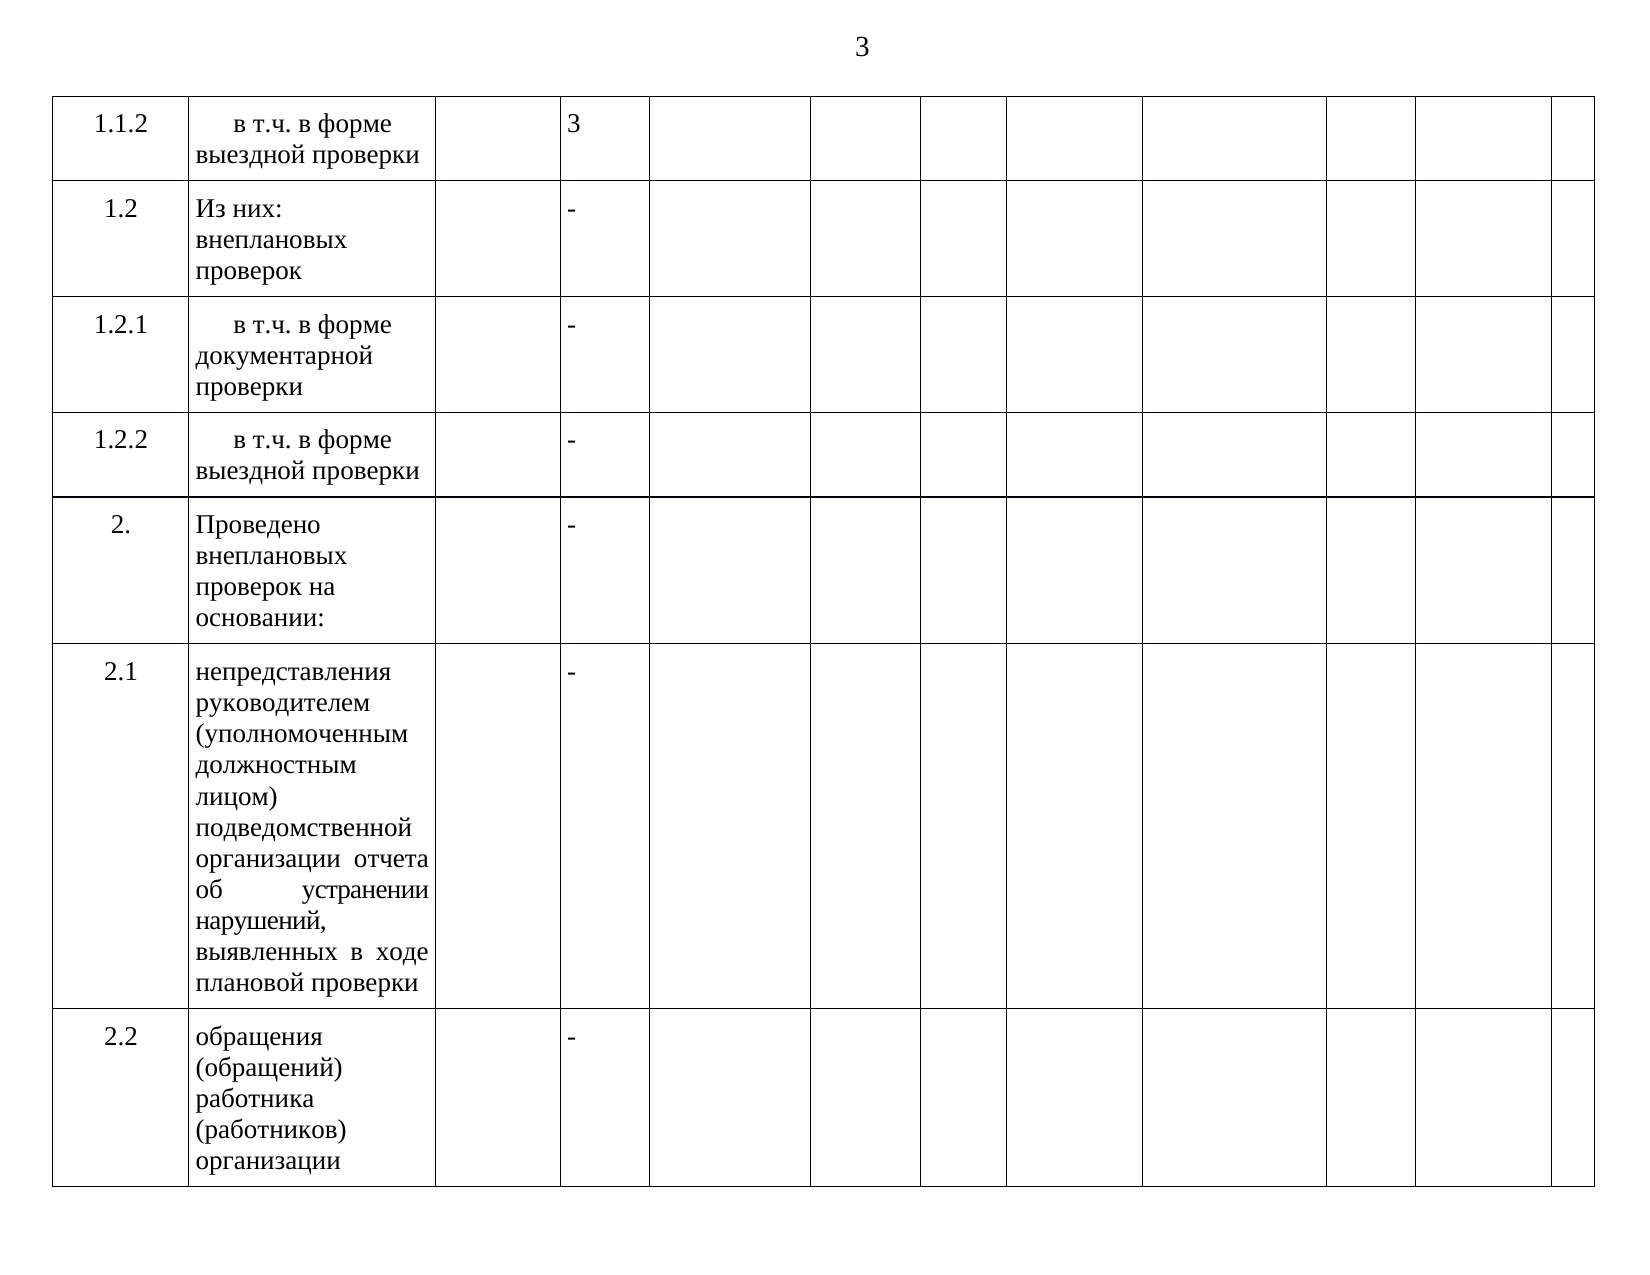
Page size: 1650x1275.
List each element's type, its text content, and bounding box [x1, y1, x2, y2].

table_cell [1416, 413, 1551, 496]
table_cell [1007, 297, 1142, 412]
table_cell 2. [53, 498, 188, 643]
table_cell [1552, 297, 1594, 412]
table_cell в т.ч. в форме выездной проверки [189, 413, 435, 496]
table_cell [921, 97, 1006, 180]
table_cell - [561, 498, 649, 643]
table_cell [921, 644, 1006, 1008]
table_cell [1143, 181, 1326, 296]
table_cell [1327, 1009, 1415, 1186]
table_cell - [561, 413, 649, 496]
table_cell [1552, 644, 1594, 1008]
table_cell Из них: внеплановых проверок [189, 181, 435, 296]
table_cell [436, 181, 560, 296]
table_cell - [561, 181, 649, 296]
table_cell [1327, 181, 1415, 296]
table_cell в т.ч. в форме выездной проверки [189, 97, 435, 180]
table_cell 1.2.1 [53, 297, 188, 412]
table_cell 2.2 [53, 1009, 188, 1186]
table_cell [811, 181, 920, 296]
table_cell [811, 644, 920, 1008]
table_cell [1143, 498, 1326, 643]
table_cell [436, 97, 560, 180]
table_cell - [561, 297, 649, 412]
table_cell - [561, 644, 649, 1008]
table_cell [921, 297, 1006, 412]
table_cell 3 [561, 97, 649, 180]
table_cell [436, 498, 560, 643]
table_cell [436, 644, 560, 1008]
table_cell [650, 1009, 810, 1186]
table_cell [1552, 413, 1594, 496]
table_cell [1007, 181, 1142, 296]
table_cell 2.1 [53, 644, 188, 1008]
table_cell [650, 644, 810, 1008]
table_cell [1327, 498, 1415, 643]
table_cell [1416, 97, 1551, 180]
table_cell [650, 297, 810, 412]
table_cell в т.ч. в форме документарной проверки [189, 297, 435, 412]
table_cell [1416, 498, 1551, 643]
table_cell [1007, 498, 1142, 643]
table_cell [436, 1009, 560, 1186]
table_cell [1143, 297, 1326, 412]
table_cell [811, 498, 920, 643]
table_cell [921, 181, 1006, 296]
table_cell [1416, 181, 1551, 296]
table_cell [1327, 297, 1415, 412]
table_cell [921, 413, 1006, 496]
table_cell - [561, 1009, 649, 1186]
table_cell [1007, 644, 1142, 1008]
table_cell [1327, 97, 1415, 180]
table_cell [1007, 413, 1142, 496]
table_cell [1143, 97, 1326, 180]
table_cell [811, 297, 920, 412]
table_cell 1.1.2 [53, 97, 188, 180]
table_cell [1143, 644, 1326, 1008]
table_cell [1552, 97, 1594, 180]
table_cell [650, 413, 810, 496]
table_cell [811, 1009, 920, 1186]
table_cell [1552, 181, 1594, 296]
table_cell [1007, 97, 1142, 180]
table_cell [650, 181, 810, 296]
table_cell [811, 413, 920, 496]
table_cell [436, 413, 560, 496]
table_cell 1.2 [53, 181, 188, 296]
table_cell [921, 498, 1006, 643]
table_cell [811, 97, 920, 180]
table_cell [1327, 413, 1415, 496]
table_cell [650, 97, 810, 180]
table_cell [1416, 644, 1551, 1008]
table_cell непредставления руководителем (уполномоченным должностным лицом) подведомственной организации отчета об устранении нарушений, выявленных в ходе плановой проверки [189, 644, 435, 1008]
table_cell [1143, 413, 1326, 496]
table_cell [1143, 1009, 1326, 1186]
table_cell [1552, 1009, 1594, 1186]
table_cell обращения (обращений) работника (работников) организации [189, 1009, 435, 1186]
table_cell [921, 1009, 1006, 1186]
table_cell [650, 498, 810, 643]
table_cell [1327, 644, 1415, 1008]
table_cell [1416, 297, 1551, 412]
table_cell [1007, 1009, 1142, 1186]
table_cell 1.2.2 [53, 413, 188, 496]
table_cell [1552, 498, 1594, 643]
table_cell Проведено внеплановых проверок на основании: [189, 498, 435, 643]
table_cell [436, 297, 560, 412]
table_cell [1416, 1009, 1551, 1186]
